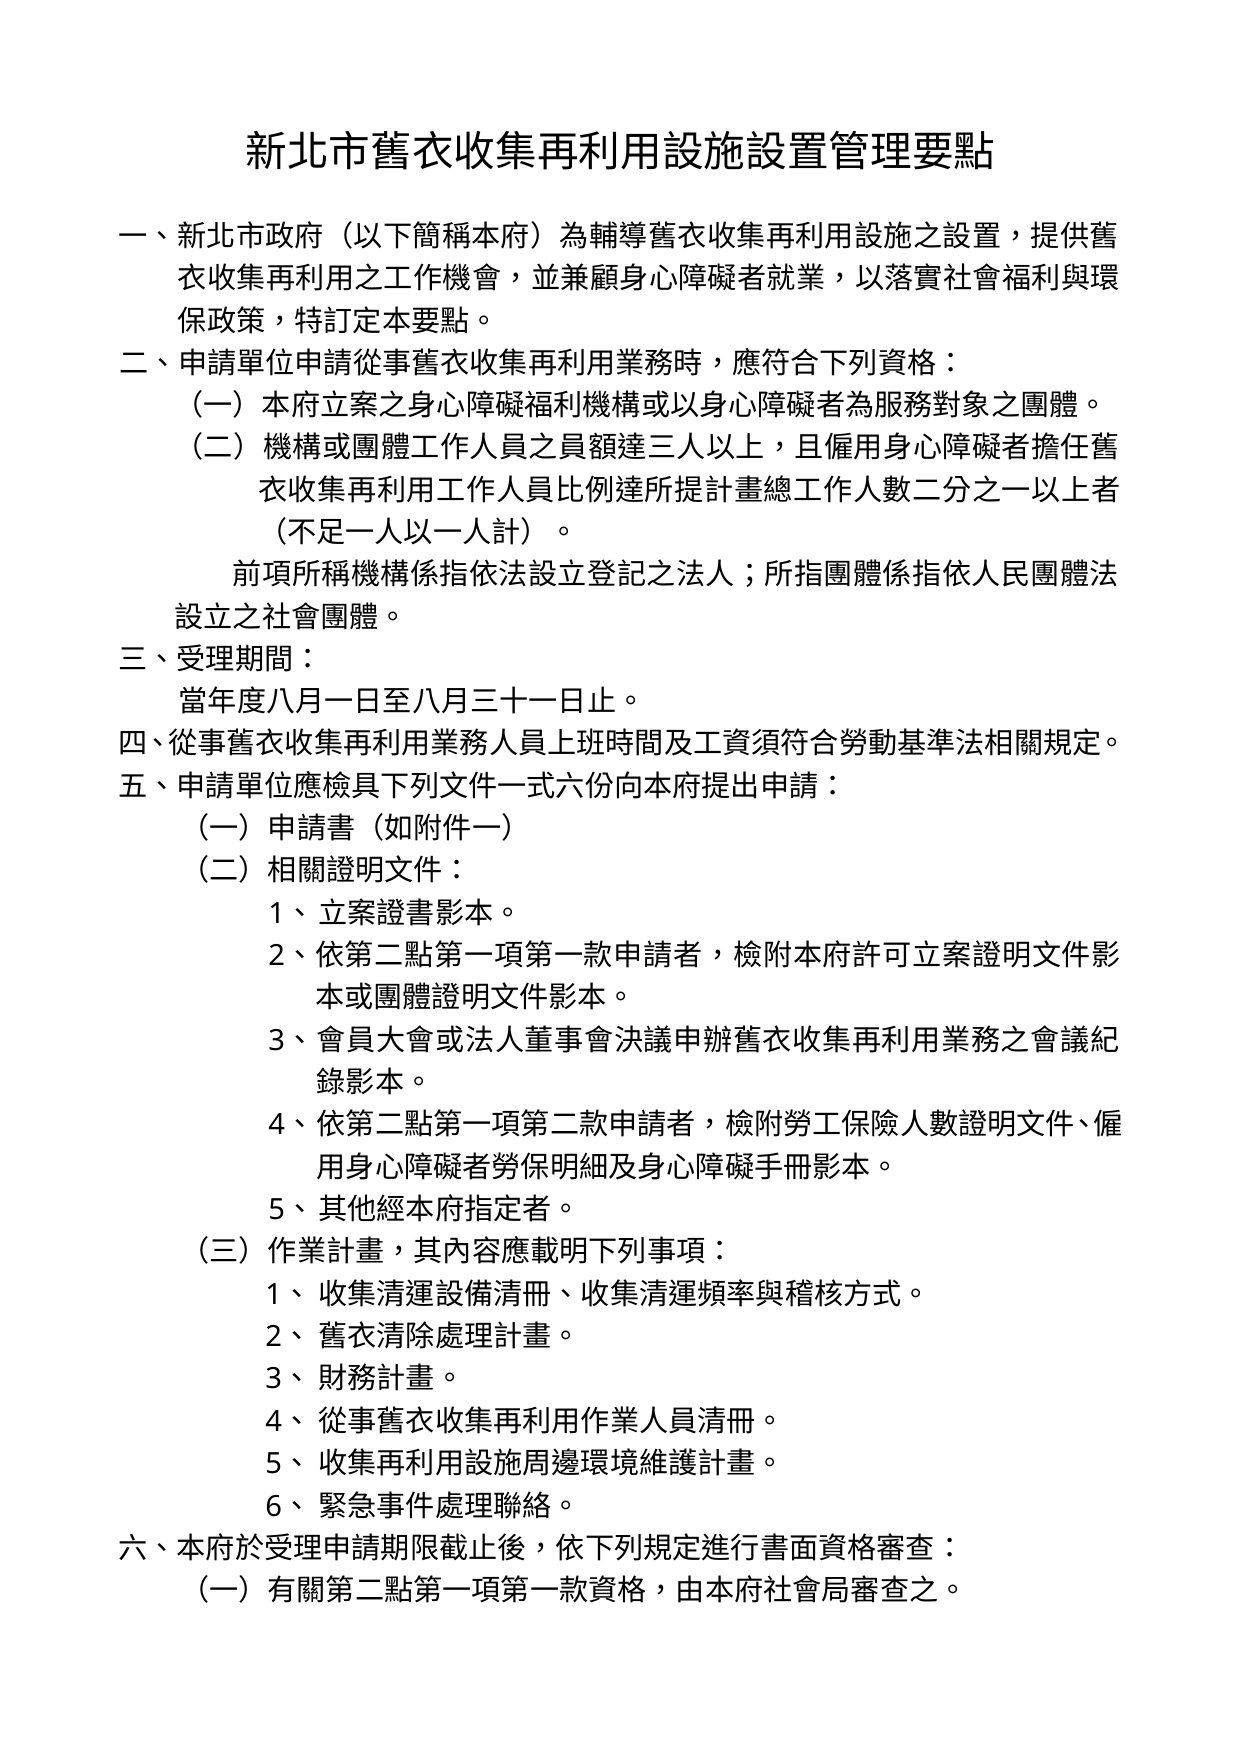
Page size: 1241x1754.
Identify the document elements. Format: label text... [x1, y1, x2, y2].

list 收集再利用設施周邊環境維護計畫。 [265, 1440, 1122, 1482]
list 依第二點第一項第二款申請者，檢附勞工保險人數證明文件、僱用身心障礙者勞保明細及身心障礙手冊影本。 [268, 1101, 1122, 1186]
text （一）申請書（如附件一） [180, 804, 1122, 847]
list 會員大會或法人董事會決議申辦舊衣收集再利用業務之會議紀錄影本。 [268, 1016, 1122, 1101]
text （二）機構或團體工作人員之員額達三人以上，且僱用身心障礙者擔任舊衣收集再利用工作人員比例達所提計畫總工作人數二分之一以上者（不足一人以一人計）。 [174, 424, 1122, 551]
text 當年度八月一日至八月三十一日止。 [164, 678, 1122, 720]
text （一）本府立案之身心障礙福利機構或以身心障礙者為服務對象之團體。 [174, 382, 1122, 424]
list 依第二點第一項第一款申請者，檢附本府許可立案證明文件影本或團體證明文件影本。 [268, 932, 1122, 1016]
text 一、新北市政府（以下簡稱本府）為輔導舊衣收集再利用設施之設置，提供舊衣收集再利用之工作機會，並兼顧身心障礙者就業，以落實社會福利與環保政策，特訂定本要點。 [118, 212, 1122, 339]
text 新北市舊衣收集再利用設施設置管理要點 [118, 118, 1122, 178]
text （二）相關證明文件： [180, 847, 1122, 889]
text 六、本府於受理申請期限截止後，依下列規定進行書面資格審查： [118, 1525, 1122, 1567]
text 五、申請單位應檢具下列文件一式六份向本府提出申請： [118, 762, 1122, 804]
list 收集清運設備清冊、收集清運頻率與稽核方式。 [265, 1270, 1122, 1313]
list 財務計畫。 [265, 1355, 1122, 1397]
text （一）有關第二點第一項第一款資格，由本府社會局審查之。 [180, 1567, 1122, 1609]
text 三、受理期間： [118, 635, 1122, 678]
text 二、申請單位申請從事舊衣收集再利用業務時，應符合下列資格： [119, 339, 1122, 382]
list 舊衣清除處理計畫。 [265, 1313, 1122, 1355]
text 四、從事舊衣收集再利用業務人員上班時間及工資須符合勞動基準法相關規定。 [118, 720, 1122, 762]
list 其他經本府指定者。 [268, 1186, 1122, 1228]
text 前項所稱機構係指依法設立登記之法人；所指團體係指依人民團體法設立之社會團體。 [174, 551, 1122, 635]
list 立案證書影本。 [268, 889, 1122, 932]
text （三）作業計畫，其內容應載明下列事項： [180, 1228, 1122, 1270]
list 緊急事件處理聯絡。 [265, 1482, 1122, 1525]
list 從事舊衣收集再利用作業人員清冊。 [265, 1397, 1122, 1440]
